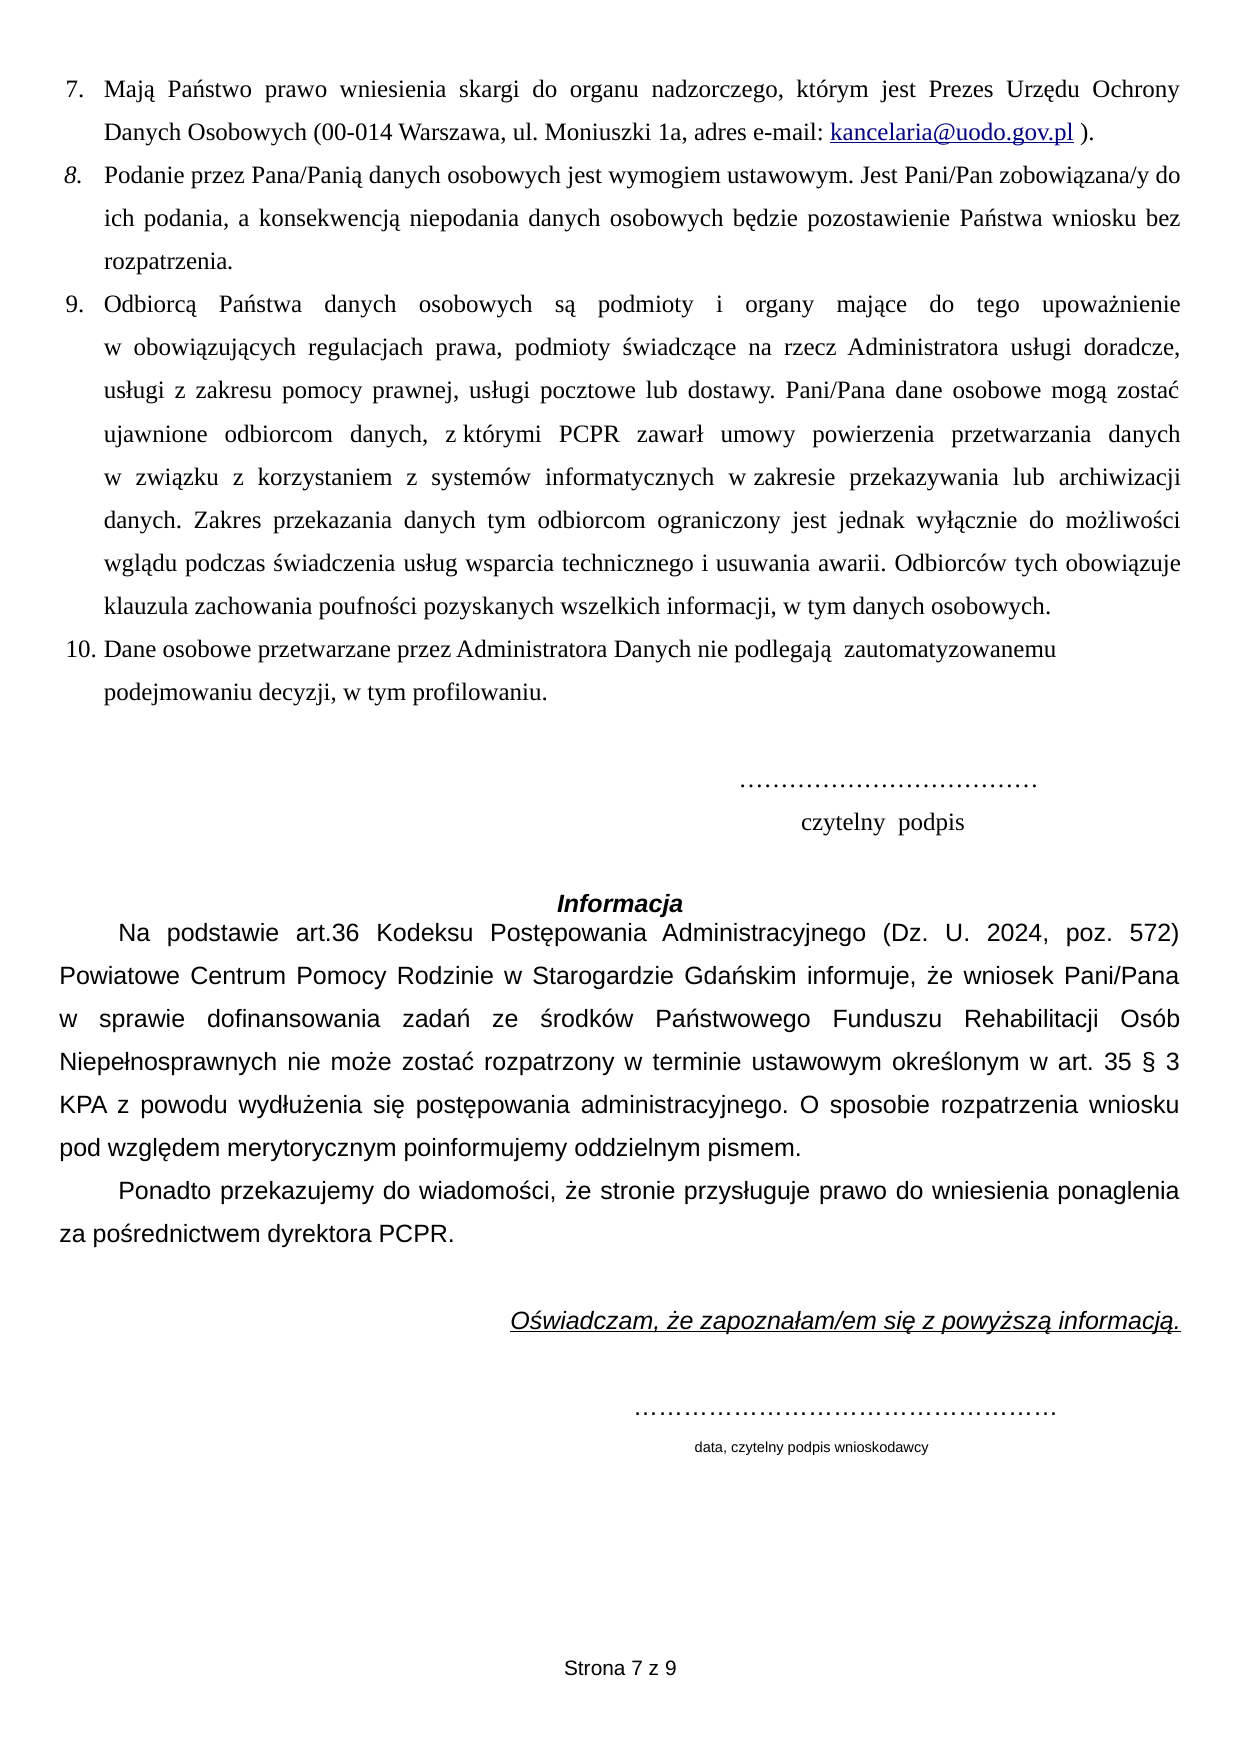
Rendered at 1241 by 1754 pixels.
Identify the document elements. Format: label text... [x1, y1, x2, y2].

text ……………………………… [59, 764, 1181, 792]
text Oświadczam, że zapoznałam/em się z powyższą informacją. [59, 1306, 1181, 1334]
list Odbiorcą Państwa danych osobowych są podmioty i organy mające do tego upoważnienie w obowiązujących regulacjach prawa, podmioty świadczące na rzecz Administratora usługi doradcze, usługi z zakresu pomocy prawnej, usługi pocztowe lub dostawy. Pani/Pana dane osobowe mogą zostać ujawnione odbiorcom danych, z którymi PCPR zawarł umowy powierzenia przetwarzania danych w związku z korzystaniem z systemów informatycznych w zakresie przekazywania lub archiwizacji danych. Zakres przekazania danych tym odbiorcom ograniczony jest jednak wyłącznie do możliwości wglądu podczas świadczenia usług wsparcia technicznego i usuwania awarii. Odbiorców tych obowiązuje klauzula zachowania poufności pozyskanych wszelkich informacji, w tym danych osobowych. [59, 289, 1181, 620]
text Informacja [59, 889, 1181, 918]
text Na podstawie art.36 Kodeksu Postępowania Administracyjnego (Dz. U. 2024, poz. 572) Powiatowe Centrum Pomocy Rodzinie w Starogardzie Gdańskim informuje, że wniosek Pani/Pana w sprawie dofinansowania zadań ze środków Państwowego Funduszu Rehabilitacji Osób Niepełnosprawnych nie może zostać rozpatrzony w terminie ustawowym określonym w art. 35 § 3 KPA z powodu wydłużenia się postępowania administracyjnego. O sposobie rozpatrzenia wniosku pod względem merytorycznym poinformujemy oddzielnym pismem. [59, 918, 1181, 1162]
text …………………………………………… [59, 1392, 1181, 1421]
text data, czytelny podpis wnioskodawcy [59, 1435, 1181, 1457]
list Dane osobowe przetwarzane przez Administratora Danych nie podlegają zautomatyzowanemu podejmowaniu decyzji, w tym profilowaniu. [59, 634, 1181, 706]
text Ponadto przekazujemy do wiadomości, że stronie przysługuje prawo do wniesienia ponaglenia za pośrednictwem dyrektora PCPR. [59, 1176, 1181, 1248]
list Podanie przez Pana/Panią danych osobowych jest wymogiem ustawowym. Jest Pani/Pan zobowiązana/y do ich podania, a konsekwencją niepodania danych osobowych będzie pozostawienie Państwa wniosku bez rozpatrzenia. [58, 160, 1181, 275]
list Mają Państwo prawo wniesienia skargi do organu nadzorczego, którym jest Prezes Urzędu Ochrony Danych Osobowych (00-014 Warszawa, ul. Moniuszki 1a, adres e-mail: kancelaria@uodo.gov.pl ). [59, 74, 1181, 146]
text czytelny podpis [59, 807, 1181, 836]
